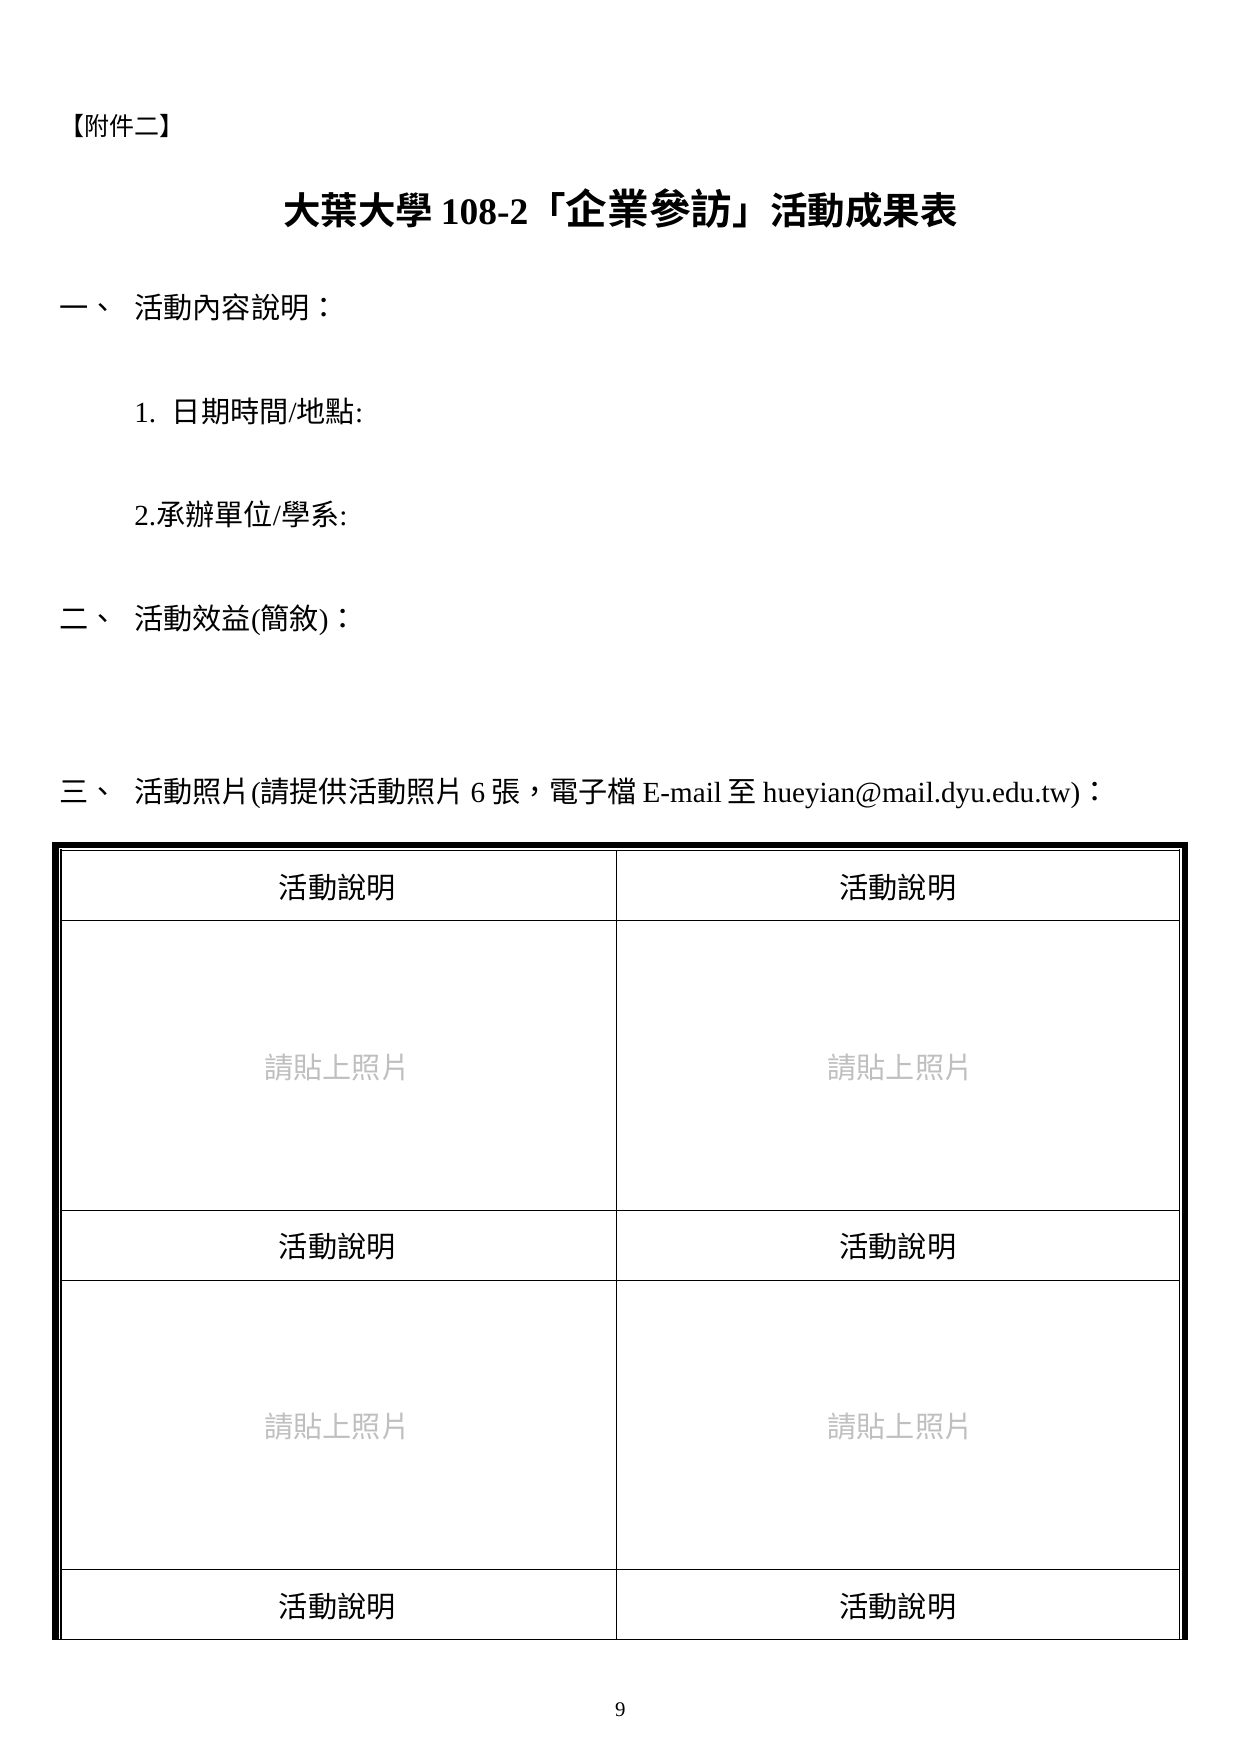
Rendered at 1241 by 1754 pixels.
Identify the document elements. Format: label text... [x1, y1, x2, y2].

table_cell 活動說明 [62, 1211, 616, 1280]
table_cell 請貼上照片 [62, 921, 616, 1209]
text 大葉大學108-2「企業參訪」活動成果表 [59, 172, 1181, 241]
text 【附件二】 [59, 90, 1181, 159]
table_cell 請貼上照片 [617, 1281, 1179, 1569]
list 活動照片(請提供活動照片6張，電子檔E-mail至hueyian@mail.dyu.edu.tw)： [59, 755, 1181, 824]
list 活動效益(簡敘)： [59, 582, 1181, 651]
table_cell 活動說明 [62, 1570, 616, 1639]
table_header 活動說明 [62, 851, 616, 920]
text 2.承辦單位/學系: [134, 478, 1181, 548]
list 日期時間/地點: [134, 375, 1181, 444]
table_cell 活動說明 [617, 1570, 1179, 1639]
table_header 活動說明 [617, 851, 1179, 920]
table_cell 請貼上照片 [617, 921, 1179, 1209]
table_cell 活動說明 [617, 1211, 1179, 1280]
table_cell 請貼上照片 [62, 1281, 616, 1569]
list 活動內容說明： [59, 271, 1181, 340]
